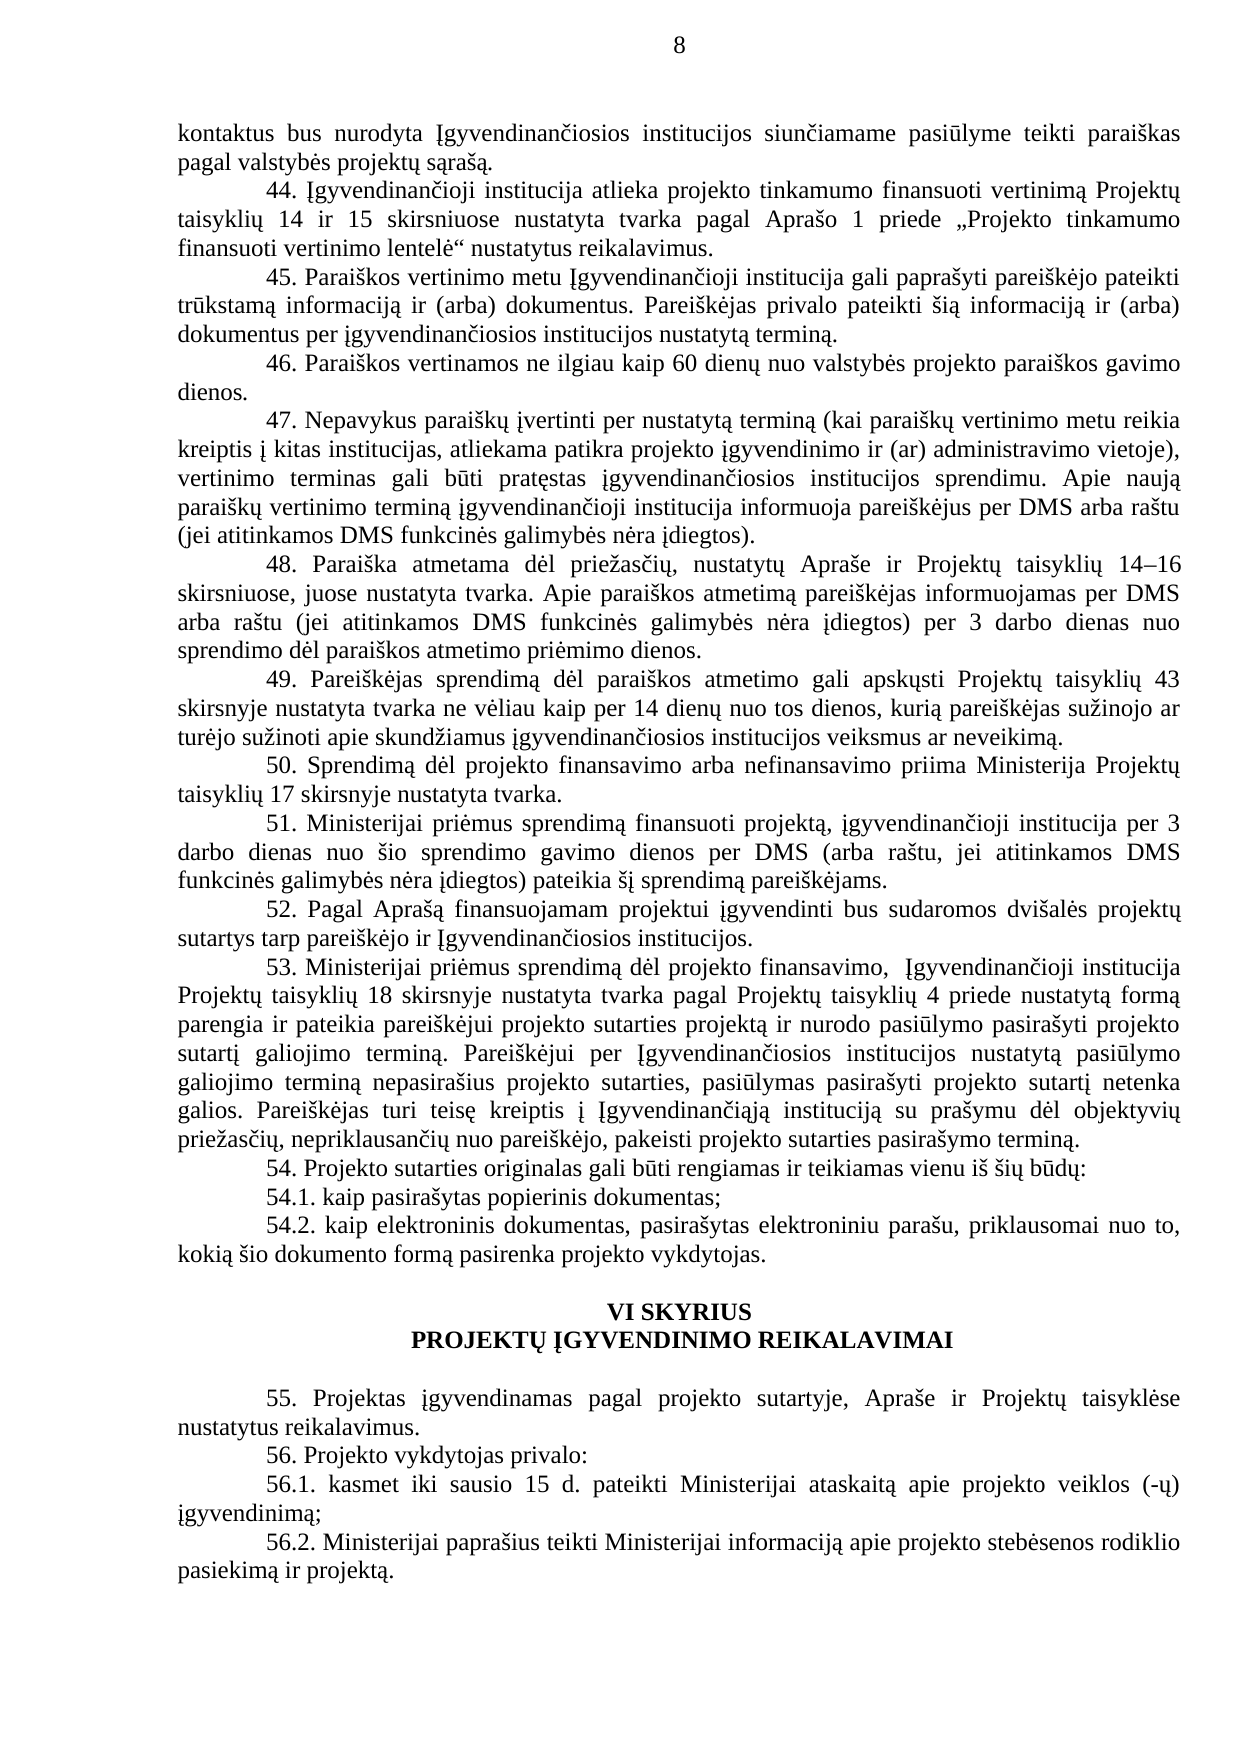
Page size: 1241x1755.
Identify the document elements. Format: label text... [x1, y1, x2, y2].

text 46. Paraiškos vertinamos ne ilgiau kaip 60 dienų nuo valstybės projekto paraiškos gavimo dienos. [177, 348, 1181, 406]
text 50. Sprendimą dėl projekto finansavimo arba nefinansavimo priima Ministerija Projektų taisyklių 17 skirsnyje nustatyta tvarka. [177, 751, 1181, 808]
text 54.1. kaip pasirašytas popierinis dokumentas; [177, 1182, 1181, 1211]
text 53. Ministerijai priėmus sprendimą dėl projekto finansavimo, Įgyvendinančioji institucija Projektų taisyklių 18 skirsnyje nustatyta tvarka pagal Projektų taisyklių 4 priede nustatytą formą parengia ir pateikia pareiškėjui projekto sutarties projektą ir nurodo pasiūlymo pasirašyti projekto sutartį galiojimo terminą. Pareiškėjui per Įgyvendinančiosios institucijos nustatytą pasiūlymo galiojimo terminą nepasirašius projekto sutarties, pasiūlymas pasirašyti projekto sutartį netenka galios. Pareiškėjas turi teisę kreiptis į Įgyvendinančiąją instituciją su prašymu dėl objektyvių priežasčių, nepriklausančių nuo pareiškėjo, pakeisti projekto sutarties pasirašymo terminą. [177, 952, 1181, 1153]
text PROJEKTŲ ĮGYVENDINIMO REIKALAVIMAI [177, 1326, 1181, 1354]
text 49. Pareiškėjas sprendimą dėl paraiškos atmetimo gali apskųsti Projektų taisyklių 43 skirsnyje nustatyta tvarka ne vėliau kaip per 14 dienų nuo tos dienos, kurią pareiškėjas sužinojo ar turėjo sužinoti apie skundžiamus įgyvendinančiosios institucijos veiksmus ar neveikimą. [177, 664, 1181, 751]
text 55. Projektas įgyvendinamas pagal projekto sutartyje, Apraše ir Projektų taisyklėse nustatytus reikalavimus. [177, 1383, 1181, 1441]
text 44. Įgyvendinančioji institucija atlieka projekto tinkamumo finansuoti vertinimą Projektų taisyklių 14 ir 15 skirsniuose nustatyta tvarka pagal Aprašo 1 priede „Projekto tinkamumo finansuoti vertinimo lentelė“ nustatytus reikalavimus. [177, 176, 1181, 262]
text 56.2. Ministerijai paprašius teikti Ministerijai informaciją apie projekto stebėsenos rodiklio pasiekimą ir projektą. [177, 1527, 1181, 1584]
text 45. Paraiškos vertinimo metu Įgyvendinančioji institucija gali paprašyti pareiškėjo pateikti trūkstamą informaciją ir (arba) dokumentus. Pareiškėjas privalo pateikti šią informaciją ir (arba) dokumentus per įgyvendinančiosios institucijos nustatytą terminą. [177, 262, 1181, 348]
text 51. Ministerijai priėmus sprendimą finansuoti projektą, įgyvendinančioji institucija per 3 darbo dienas nuo šio sprendimo gavimo dienos per DMS (arba raštu, jei atitinkamos DMS funkcinės galimybės nėra įdiegtos) pateikia šį sprendimą pareiškėjams. [177, 808, 1181, 894]
text 52. Pagal Aprašą finansuojamam projektui įgyvendinti bus sudaromos dvišalės projektų sutartys tarp pareiškėjo ir Įgyvendinančiosios institucijos. [177, 894, 1181, 952]
text 48. Paraiška atmetama dėl priežasčių, nustatytų Apraše ir Projektų taisyklių 14–16 skirsniuose, juose nustatyta tvarka. Apie paraiškos atmetimą pareiškėjas informuojamas per DMS arba raštu (jei atitinkamos DMS funkcinės galimybės nėra įdiegtos) per 3 darbo dienas nuo sprendimo dėl paraiškos atmetimo priėmimo dienos. [177, 549, 1181, 664]
text 47. Nepavykus paraiškų įvertinti per nustatytą terminą (kai paraiškų vertinimo metu reikia kreiptis į kitas institucijas, atliekama patikra projekto įgyvendinimo ir (ar) administravimo vietoje), vertinimo terminas gali būti pratęstas įgyvendinančiosios institucijos sprendimu. Apie naują paraiškų vertinimo terminą įgyvendinančioji institucija informuoja pareiškėjus per DMS arba raštu (jei atitinkamos DMS funkcinės galimybės nėra įdiegtos). [177, 406, 1181, 549]
text 56. Projekto vykdytojas privalo: [177, 1441, 1181, 1469]
text 54. Projekto sutarties originalas gali būti rengiamas ir teikiamas vienu iš šių būdų: [177, 1153, 1181, 1182]
text 56.1. kasmet iki sausio 15 d. pateikti Ministerijai ataskaitą apie projekto veiklos (-ų) įgyvendinimą; [177, 1469, 1181, 1527]
text VI SKYRIUS [177, 1297, 1181, 1326]
text 54.2. kaip elektroninis dokumentas, pasirašytas elektroniniu parašu, priklausomai nuo to, kokią šio dokumento formą pasirenka projekto vykdytojas. [177, 1211, 1181, 1268]
text kontaktus bus nurodyta Įgyvendinančiosios institucijos siunčiamame pasiūlyme teikti paraiškas pagal valstybės projektų sąrašą. [177, 118, 1181, 176]
